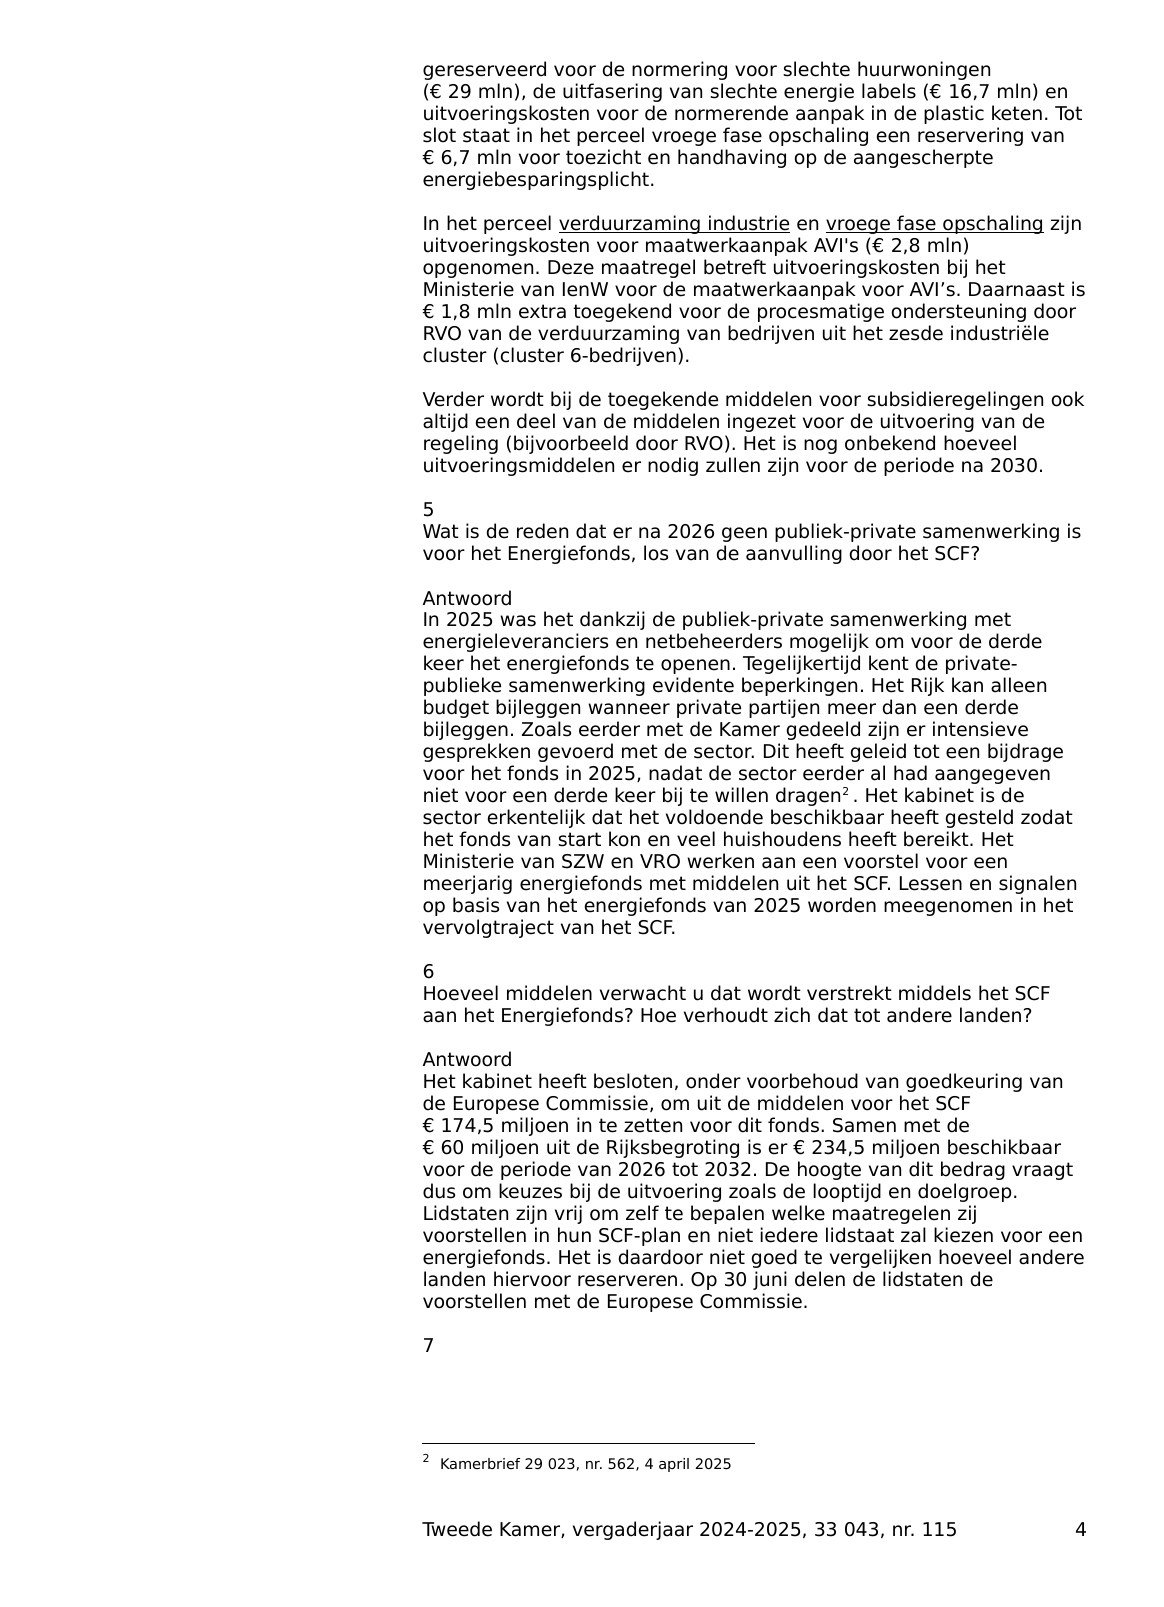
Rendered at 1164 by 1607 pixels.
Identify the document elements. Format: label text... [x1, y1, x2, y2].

text 6 [422, 961, 1087, 983]
text Wat is de reden dat er na 2026 geen publiek-private samenwerking is voor het Energiefonds, los van de aanvulling door het SCF? [422, 521, 1087, 565]
text Kamerbrief 29 023, nr. 562, 4 april 2025 [422, 1452, 1087, 1474]
text Het kabinet heeft besloten, onder voorbehoud van goedkeuring van de Europese Commissie, om uit de middelen voor het SCF € 174,5 miljoen in te zetten voor dit fonds. Samen met de € 60 miljoen uit de Rijksbegroting is er € 234,5 miljoen beschikbaar voor de periode van 2026 tot 2032. De hoogte van dit bedrag vraagt dus om keuzes bij de uitvoering zoals de looptijd en doelgroep. Lidstaten zijn vrij om zelf te bepalen welke maatregelen zij voorstellen in hun SCF-plan en niet iedere lidstaat zal kiezen voor een energiefonds. Het is daardoor niet goed te vergelijken hoeveel andere landen hiervoor reserveren. Op 30 juni delen de lidstaten de voorstellen met de Europese Commissie. [422, 1071, 1087, 1313]
text 7 [422, 1335, 1087, 1357]
text Verder wordt bij de toegekende middelen voor subsidieregelingen ook altijd een deel van de middelen ingezet voor de uitvoering van de regeling (bijvoorbeeld door RVO). Het is nog onbekend hoeveel uitvoeringsmiddelen er nodig zullen zijn voor de periode na 2030. [422, 389, 1087, 477]
text 5 [422, 499, 1087, 521]
text gereserveerd voor de normering voor slechte huurwoningen (€ 29 mln), de uitfasering van slechte energie labels (€ 16,7 mln) en uitvoeringskosten voor de normerende aanpak in de plastic keten. Tot slot staat in het perceel vroege fase opschaling een reservering van € 6,7 mln voor toezicht en handhaving op de aangescherpte energiebesparingsplicht. [422, 59, 1087, 191]
text Hoeveel middelen verwacht u dat wordt verstrekt middels het SCF aan het Energiefonds? Hoe verhoudt zich dat tot andere landen? [422, 983, 1087, 1027]
text In het perceel verduurzaming industrie en vroege fase opschaling zijn uitvoeringskosten voor maatwerkaanpak AVI's (€ 2,8 mln) opgenomen. Deze maatregel betreft uitvoeringskosten bij het Ministerie van IenW voor de maatwerkaanpak voor AVI’s. Daarnaast is € 1,8 mln extra toegekend voor de procesmatige ondersteuning door RVO van de verduurzaming van bedrijven uit het zesde industriële cluster (cluster 6-bedrijven). [422, 213, 1087, 367]
text Antwoord [422, 1049, 1087, 1071]
text In 2025 was het dankzij de publiek-private samenwerking met energieleveranciers en netbeheerders mogelijk om voor de derde keer het energiefonds te openen. Tegelijkertijd kent de private-publieke samenwerking evidente beperkingen. Het Rijk kan alleen budget bijleggen wanneer private partijen meer dan een derde bijleggen. Zoals eerder met de Kamer gedeeld zijn er intensieve gesprekken gevoerd met de sector. Dit heeft geleid tot een bijdrage voor het fonds in 2025, nadat de sector eerder al had aangegeven niet voor een derde keer bij te willen dragen. Het kabinet is de sector erkentelijk dat het voldoende beschikbaar heeft gesteld zodat het fonds van start kon en veel huishoudens heeft bereikt. Het Ministerie van SZW en VRO werken aan een voorstel voor een meerjarig energiefonds met middelen uit het SCF. Lessen en signalen op basis van het energiefonds van 2025 worden meegenomen in het vervolgtraject van het SCF. [422, 609, 1087, 939]
text Antwoord [422, 587, 1087, 609]
